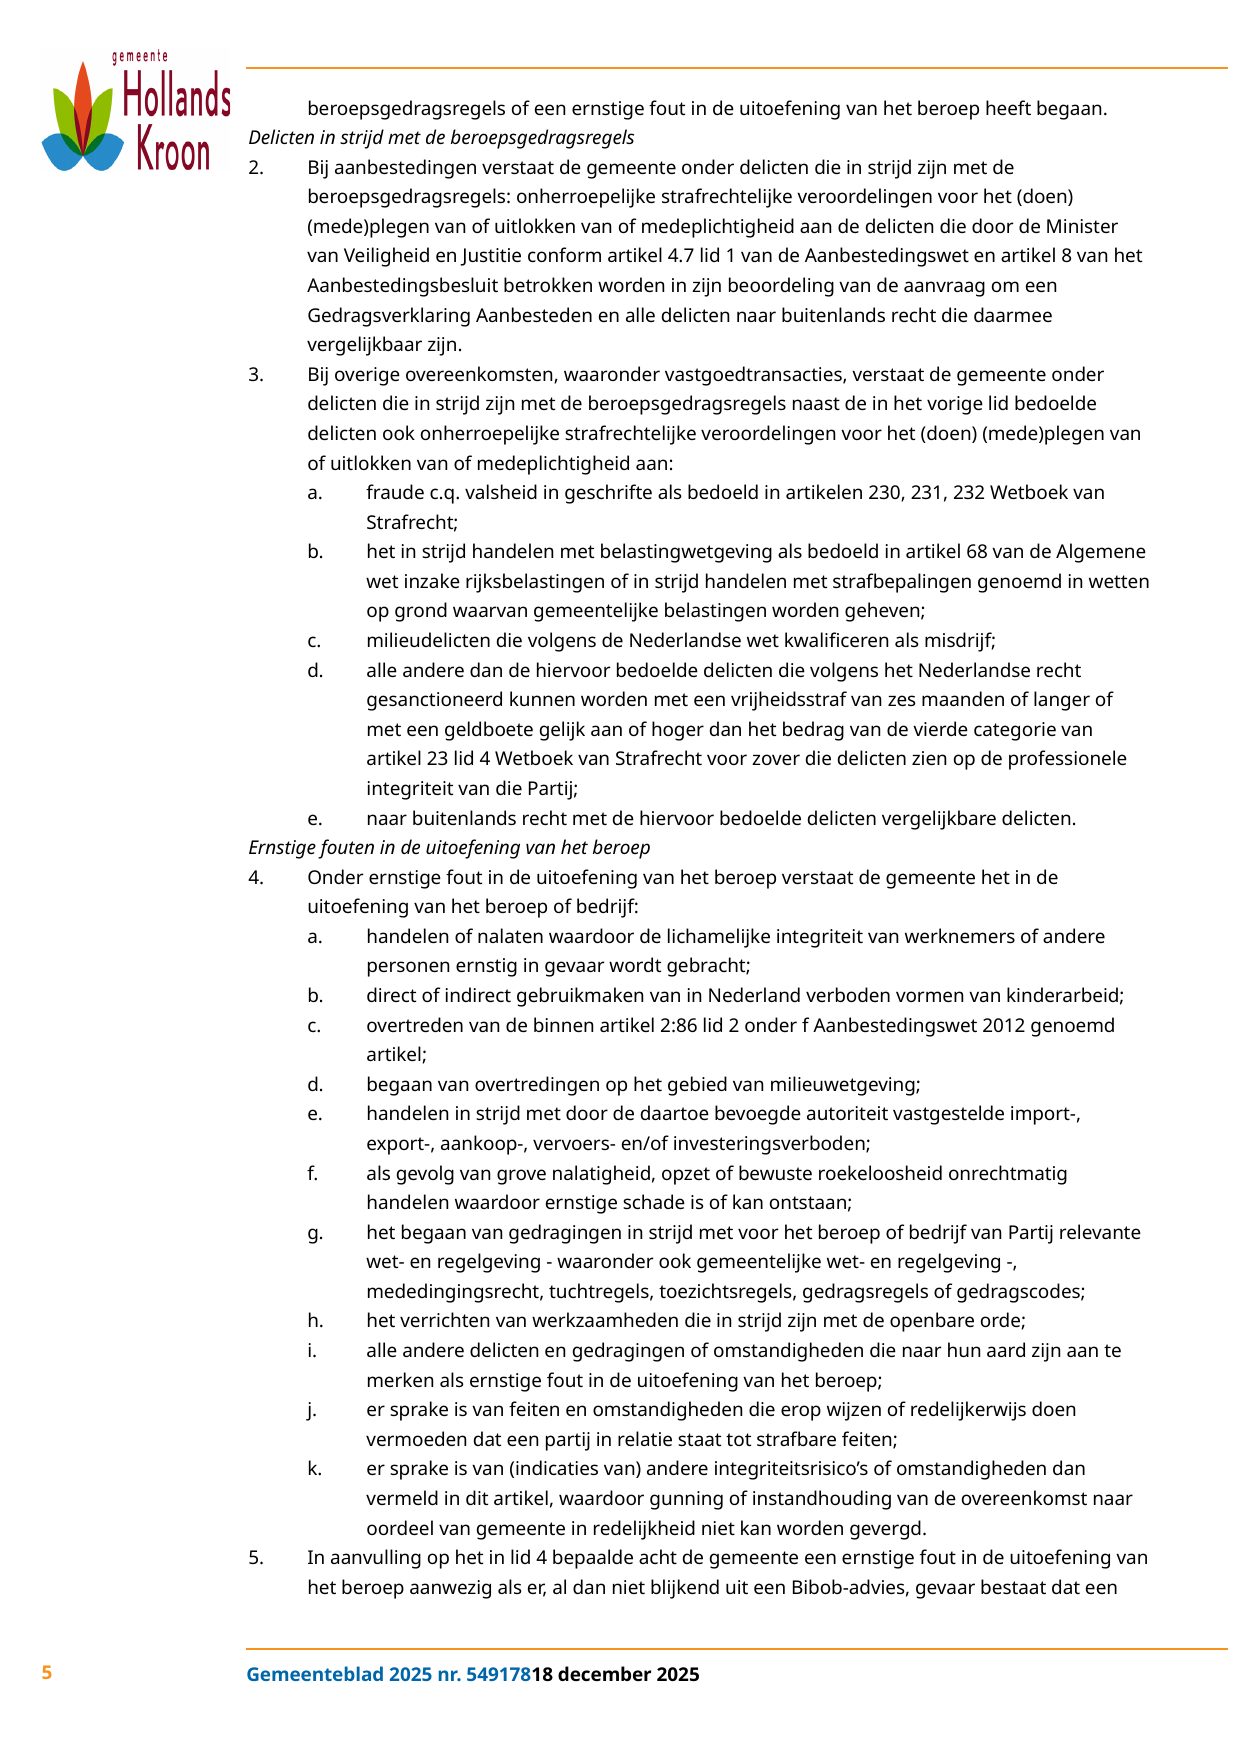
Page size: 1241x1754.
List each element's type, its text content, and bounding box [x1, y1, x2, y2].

list naar buitenlands recht met de hiervoor bedoelde delicten vergelijkbare delicten. [307, 805, 1152, 831]
list beroepsgedragsregels of een ernstige fout in de uitoefening van het beroep heeft begaan. [248, 95, 1152, 121]
list er sprake is van (indicaties van) andere integriteitsrisico’s of omstandigheden dan vermeld in dit artikel, waardoor gunning of instandhouding van de overeenkomst naar oordeel van gemeente in redelijkheid niet kan worden gevergd. [307, 1456, 1152, 1541]
list het in strijd handelen met belastingwetgeving als bedoeld in artikel 68 van de Algemene wet inzake rijksbelastingen of in strijd handelen met strafbepalingen genoemd in wetten op grond waarvan gemeentelijke belastingen worden geheven; [307, 538, 1152, 623]
list als gevolg van grove nalatigheid, opzet of bewuste roekeloosheid onrechtmatig handelen waardoor ernstige schade is of kan ontstaan; [307, 1160, 1152, 1215]
list handelen in strijd met door de daartoe bevoegde autoriteit vastgestelde import-, export-, aankoop-, vervoers- en/of investeringsverboden; [307, 1101, 1152, 1156]
list er sprake is van feiten en omstandigheden die erop wijzen of redelijkerwijs doen vermoeden dat een partij in relatie staat tot strafbare feiten; [307, 1396, 1152, 1452]
text Delicten in strijd met de beroepsgedragsregels [248, 124, 1152, 150]
list milieudelicten die volgens de Nederlandse wet kwalificeren als misdrijf; [307, 627, 1152, 653]
picture [41, 47, 231, 172]
list fraude c.q. valsheid in geschrifte als bedoeld in artikelen 230, 231, 232 Wetboek van Strafrecht; [307, 479, 1152, 535]
list alle andere dan de hiervoor bedoelde delicten die volgens het Nederlandse recht gesanctioneerd kunnen worden met een vrijheidsstraf van zes maanden of langer of met een geldboete gelijk aan of hoger dan het bedrag van de vierde categorie van artikel 23 lid 4 Wetboek van Strafrecht voor zover die delicten zien op de professionele integriteit van die Partij; [307, 657, 1152, 801]
list Onder ernstige fout in de uitoefening van het beroep verstaat de gemeente het in de uitoefening van het beroep of bedrijf: [248, 864, 1152, 919]
list handelen of nalaten waardoor de lichamelijke integriteit van werknemers of andere personen ernstig in gevaar wordt gebracht; [307, 923, 1152, 978]
list Bij overige overeenkomsten, waaronder vastgoedtransacties, verstaat de gemeente onder delicten die in strijd zijn met de beroepsgedragsregels naast de in het vorige lid bedoelde delicten ook onherroepelijke strafrechtelijke veroordelingen voor het (doen) (mede)plegen van of uitlokken van of medeplichtigheid aan: [248, 361, 1152, 476]
list direct of indirect gebruikmaken van in Nederland verboden vormen van kinderarbeid; [307, 982, 1152, 1008]
list het verrichten van werkzaamheden die in strijd zijn met de openbare orde; [307, 1308, 1152, 1333]
list het begaan van gedragingen in strijd met voor het beroep of bedrijf van Partij relevante wet- en regelgeving - waaronder ook gemeentelijke wet- en regelgeving -, mededingingsrecht, tuchtregels, toezichtsregels, gedragsregels of gedragscodes; [307, 1219, 1152, 1304]
list begaan van overtredingen op het gebied van milieuwetgeving; [307, 1071, 1152, 1097]
list Bij aanbestedingen verstaat de gemeente onder delicten die in strijd zijn met de beroepsgedragsregels: onherroepelijke strafrechtelijke veroordelingen voor het (doen) (mede)plegen van of uitlokken van of medeplichtigheid aan de delicten die door de Minister van Veiligheid en Justitie conform artikel 4.7 lid 1 van de Aanbestedingswet en artikel 8 van het Aanbestedingsbesluit betrokken worden in zijn beoordeling van de aanvraag om een Gedragsverklaring Aanbesteden en alle delicten naar buitenlands recht die daarmee vergelijkbaar zijn. [248, 154, 1152, 357]
list alle andere delicten en gedragingen of omstandigheden die naar hun aard zijn aan te merken als ernstige fout in de uitoefening van het beroep; [307, 1337, 1152, 1393]
text Ernstige fouten in de uitoefening van het beroep [248, 834, 1152, 860]
list overtreden van de binnen artikel 2:86 lid 2 onder f Aanbestedingswet 2012 genoemd artikel; [307, 1012, 1152, 1067]
list In aanvulling op het in lid 4 bepaalde acht de gemeente een ernstige fout in de uitoefening van het beroep aanwezig als er, al dan niet blijkend uit een Bibob-advies, gevaar bestaat dat een [248, 1544, 1152, 1600]
